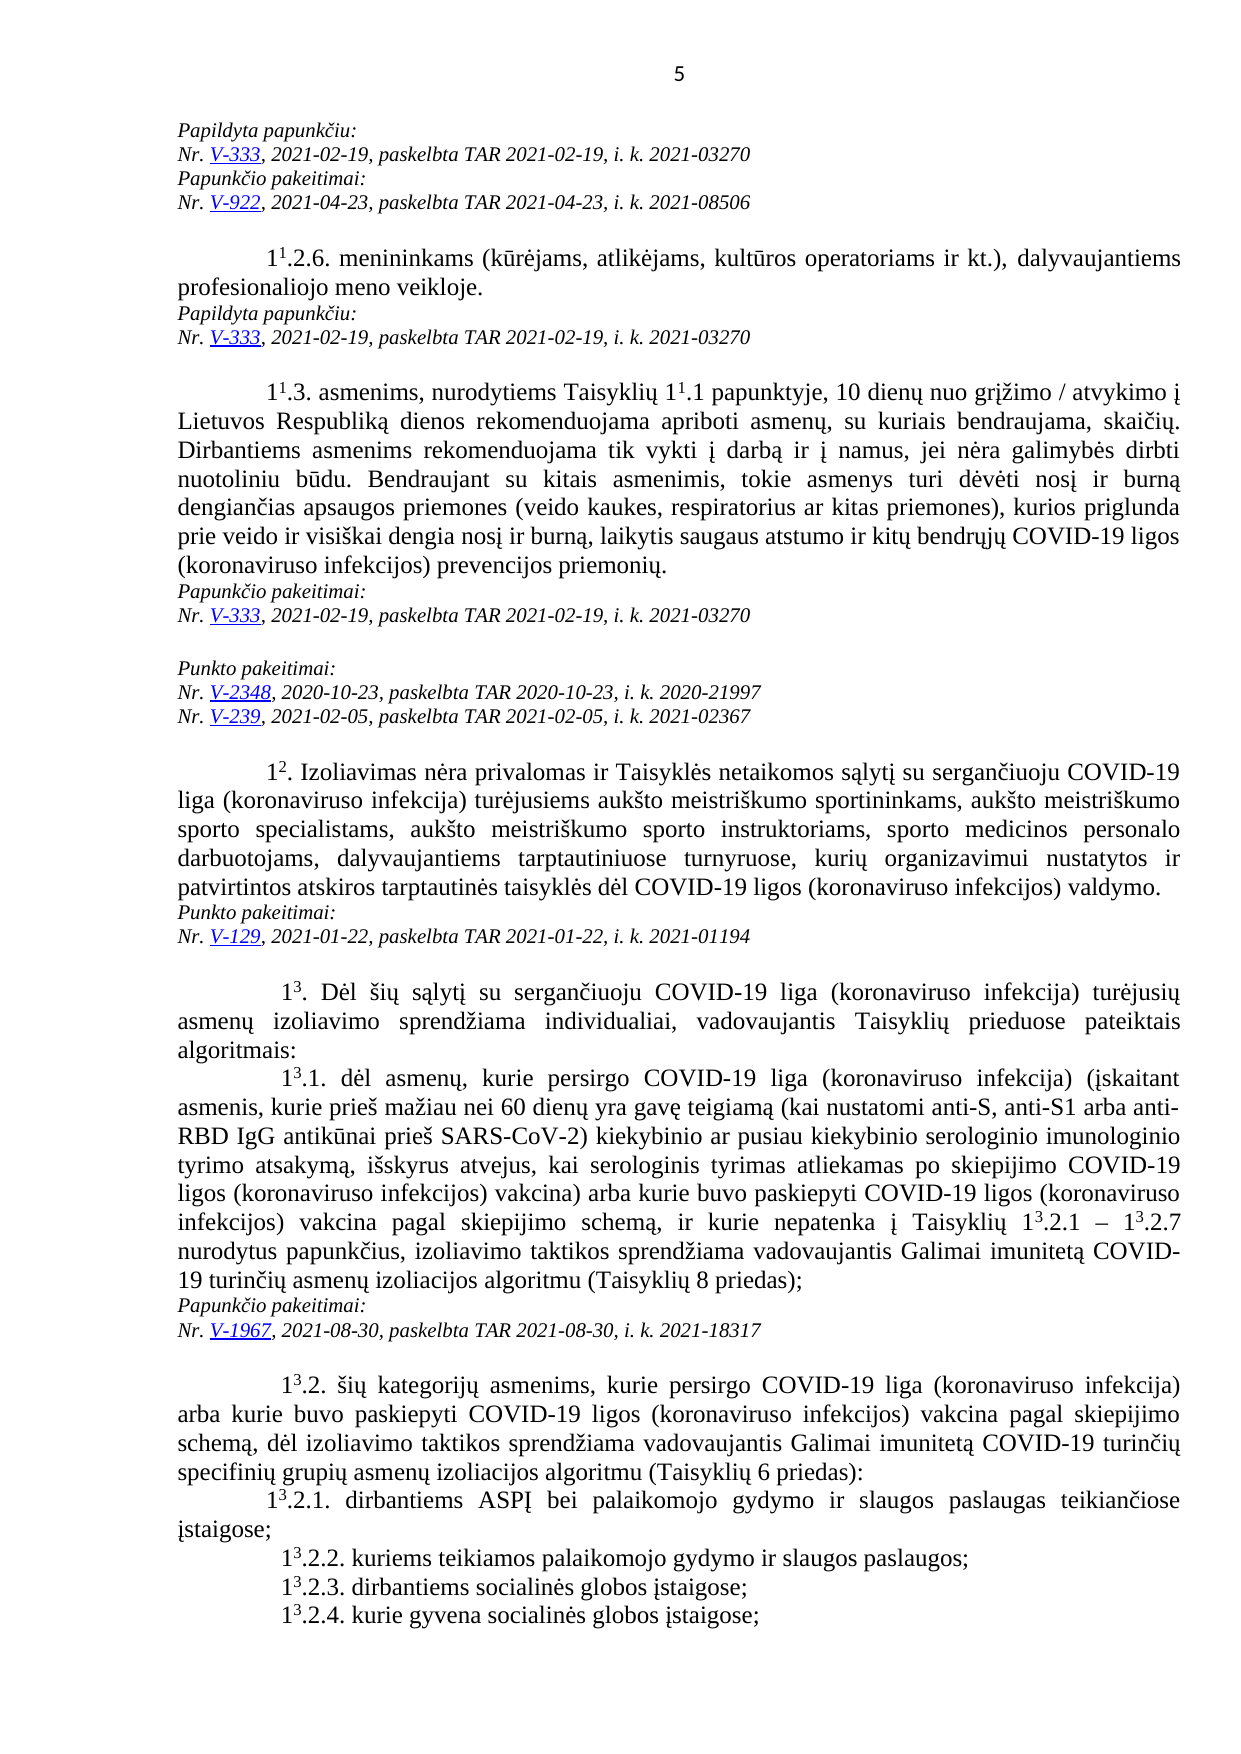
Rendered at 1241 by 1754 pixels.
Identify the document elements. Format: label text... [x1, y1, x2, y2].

text Nr. V-239, 2021-02-05, paskelbta TAR 2021-02-05, i. k. 2021-02367 [177, 704, 1181, 728]
text Nr. V-333, 2021-02-19, paskelbta TAR 2021-02-19, i. k. 2021-03270 [177, 325, 1181, 349]
text 13.2.1. dirbantiems ASPĮ bei palaikomojo gydymo ir slaugos paslaugas teikiančiose įstaigose; [177, 1485, 1181, 1543]
text 13.1. dėl asmenų, kurie persirgo COVID-19 liga (koronaviruso infekcija) (įskaitant asmenis, kurie prieš mažiau nei 60 dienų yra gavę teigiamą (kai nustatomi anti-S, anti-S1 arba anti-RBD IgG antikūnai prieš SARS-CoV-2) kiekybinio ar pusiau kiekybinio serologinio imunologinio tyrimo atsakymą, išskyrus atvejus, kai serologinis tyrimas atliekamas po skiepijimo COVID-19 ligos (koronaviruso infekcijos) vakcina) arba kurie buvo paskiepyti COVID-19 ligos (koronaviruso infekcijos) vakcina pagal skiepijimo schemą, ir kurie nepatenka į Taisyklių 13.2.1 – 13.2.7 nurodytus papunkčius, izoliavimo taktikos sprendžiama vadovaujantis Galimai imunitetą COVID-19 turinčių asmenų izoliacijos algoritmu (Taisyklių 8 priedas); [177, 1063, 1181, 1293]
text Papildyta papunkčiu: [177, 118, 1181, 142]
text 11.3. asmenims, nurodytiems Taisyklių 11.1 papunktyje, 10 dienų nuo grįžimo / atvykimo į Lietuvos Respubliką dienos rekomenduojama apriboti asmenų, su kuriais bendraujama, skaičių. Dirbantiems asmenims rekomenduojama tik vykti į darbą ir į namus, jei nėra galimybės dirbti nuotoliniu būdu. Bendraujant su kitais asmenimis, tokie asmenys turi dėvėti nosį ir burną dengiančias apsaugos priemones (veido kaukes, respiratorius ar kitas priemones), kurios priglunda prie veido ir visiškai dengia nosį ir burną, laikytis saugaus atstumo ir kitų bendrųjų COVID-19 ligos (koronaviruso infekcijos) prevencijos priemonių. [177, 377, 1181, 579]
text 12. Izoliavimas nėra privalomas ir Taisyklės netaikomos sąlytį su sergančiuoju COVID-19 liga (koronaviruso infekcija) turėjusiems aukšto meistriškumo sportininkams, aukšto meistriškumo sporto specialistams, aukšto meistriškumo sporto instruktoriams, sporto medicinos personalo darbuotojams, dalyvaujantiems tarptautiniuose turnyruose, kurių organizavimui nustatytos ir patvirtintos atskiros tarptautinės taisyklės dėl COVID-19 ligos (koronaviruso infekcijos) valdymo. [177, 757, 1181, 900]
text Papunkčio pakeitimai: [177, 579, 1181, 603]
text Papunkčio pakeitimai: [177, 1293, 1181, 1317]
text Papildyta papunkčiu: [177, 301, 1181, 325]
text Nr. V-922, 2021-04-23, paskelbta TAR 2021-04-23, i. k. 2021-08506 [177, 190, 1181, 214]
text Papunkčio pakeitimai: [177, 166, 1181, 190]
text 11.2.6. menininkams (kūrėjams, atlikėjams, kultūros operatoriams ir kt.), dalyvaujantiems profesionaliojo meno veikloje. [177, 243, 1181, 301]
text Punkto pakeitimai: [177, 900, 1181, 924]
text Punkto pakeitimai: [177, 656, 1181, 680]
text 13.2.3. dirbantiems socialinės globos įstaigose; [177, 1572, 1181, 1600]
text 13.2. šių kategorijų asmenims, kurie persirgo COVID-19 liga (koronaviruso infekcija) arba kurie buvo paskiepyti COVID-19 ligos (koronaviruso infekcijos) vakcina pagal skiepijimo schemą, dėl izoliavimo taktikos sprendžiama vadovaujantis Galimai imunitetą COVID-19 turinčių specifinių grupių asmenų izoliacijos algoritmu (Taisyklių 6 priedas): [177, 1370, 1181, 1485]
text 13. Dėl šių sąlytį su sergančiuoju COVID-19 liga (koronaviruso infekcija) turėjusių asmenų izoliavimo sprendžiama individualiai, vadovaujantis Taisyklių prieduose pateiktais algoritmais: [177, 977, 1181, 1063]
text Nr. V-333, 2021-02-19, paskelbta TAR 2021-02-19, i. k. 2021-03270 [177, 603, 1181, 627]
text Nr. V-129, 2021-01-22, paskelbta TAR 2021-01-22, i. k. 2021-01194 [177, 924, 1181, 948]
text Nr. V-1967, 2021-08-30, paskelbta TAR 2021-08-30, i. k. 2021-18317 [177, 1317, 1181, 1342]
text Nr. V-2348, 2020-10-23, paskelbta TAR 2020-10-23, i. k. 2020-21997 [177, 680, 1181, 704]
text 13.2.2. kuriems teikiamos palaikomojo gydymo ir slaugos paslaugos; [177, 1543, 1181, 1572]
text 13.2.4. kurie gyvena socialinės globos įstaigose; [177, 1600, 1181, 1629]
text Nr. V-333, 2021-02-19, paskelbta TAR 2021-02-19, i. k. 2021-03270 [177, 142, 1181, 166]
